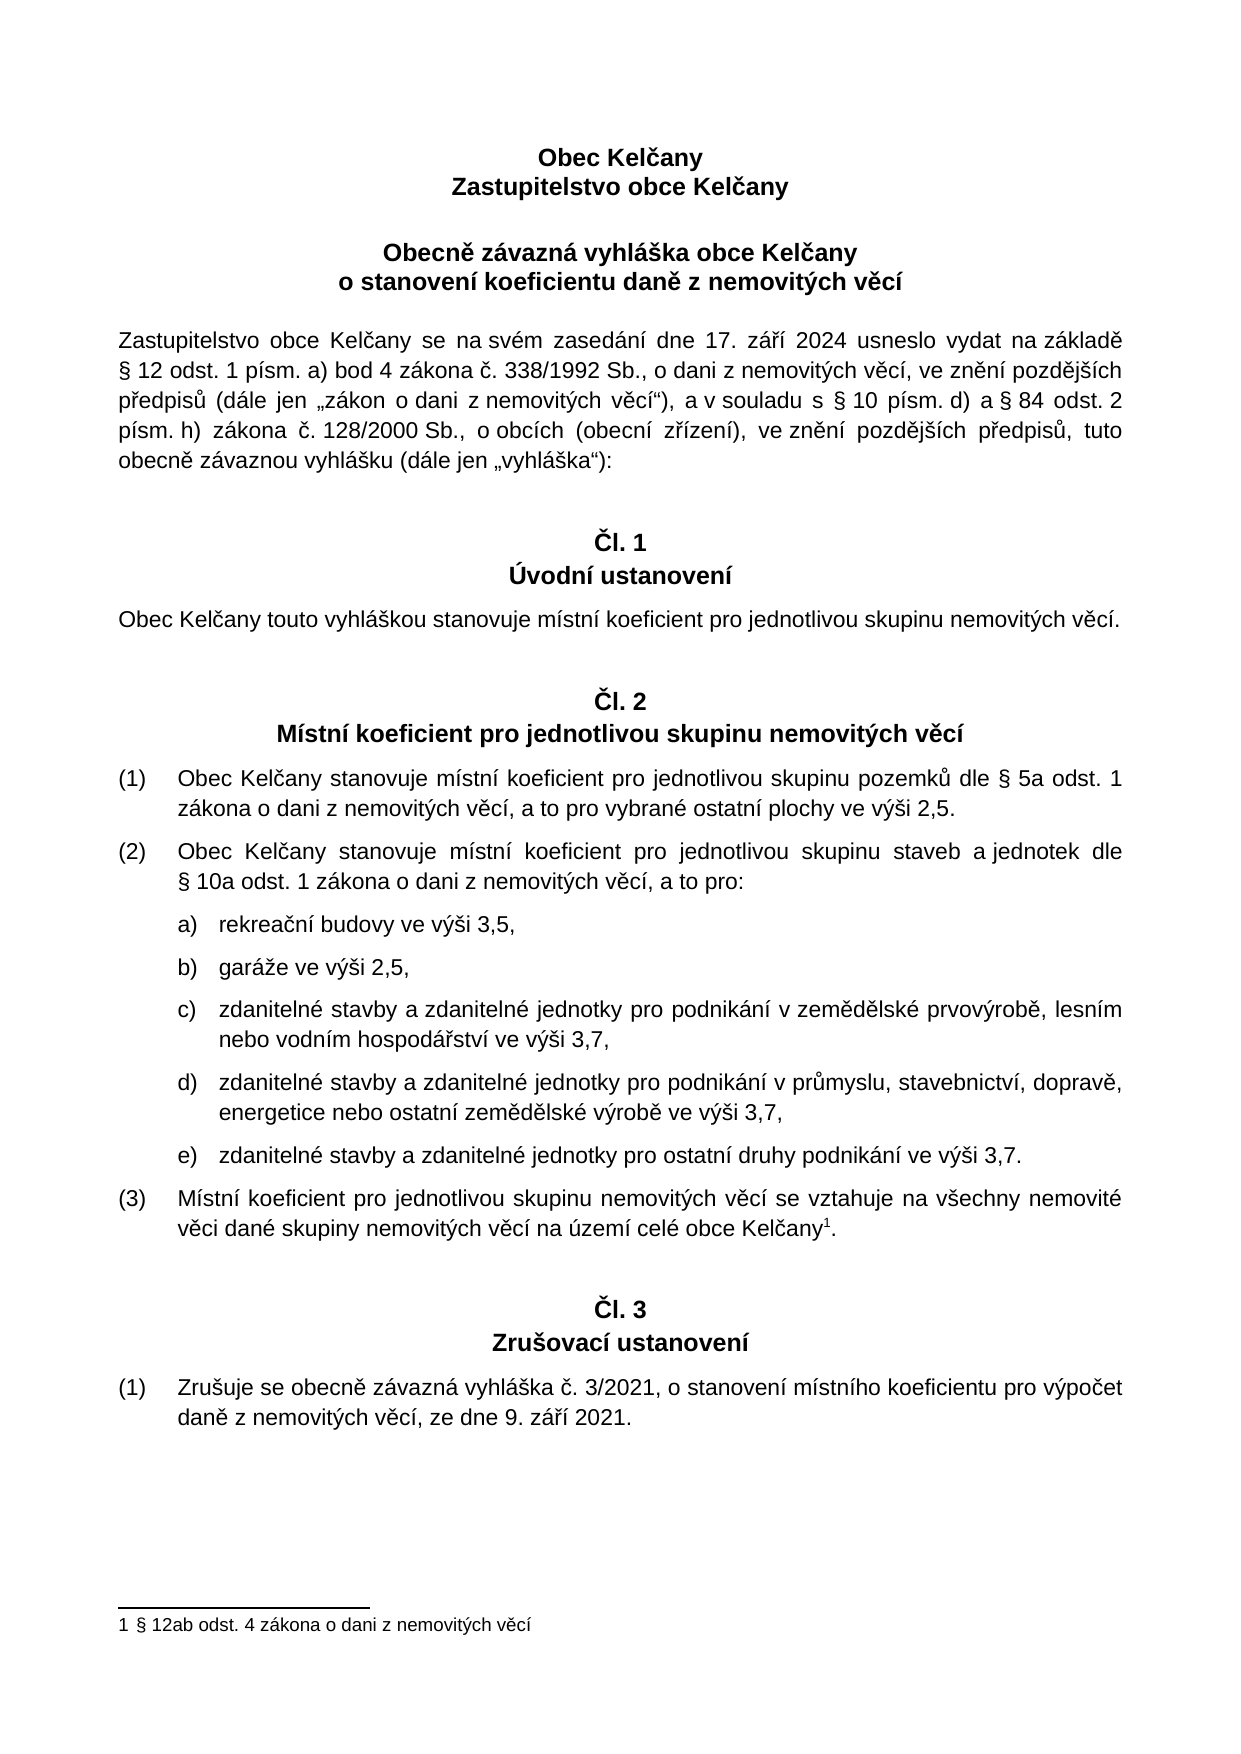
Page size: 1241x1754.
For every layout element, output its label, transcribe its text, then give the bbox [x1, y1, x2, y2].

list Obec Kelčany stanovuje místní koeficient pro jednotlivou skupinu staveb a jednotek dle § 10a odst. 1 zákona o dani z nemovitých věcí, a to pro: [118, 838, 1122, 894]
list zdanitelné stavby a zdanitelné jednotky pro ostatní druhy podnikání ve výši 3,7. [177, 1142, 1122, 1168]
list rekreační budovy ve výši 3,5, [177, 911, 1122, 937]
list Obec Kelčany stanovuje místní koeficient pro jednotlivou skupinu pozemků dle § 5a odst. 1 zákona o dani z nemovitých věcí, a to pro vybrané ostatní plochy ve výši 2,5. [118, 765, 1122, 822]
title Obec Kelčany Zastupitelstvo obce Kelčany [118, 143, 1122, 201]
text Obec Kelčany touto vyhláškou stanovuje místní koeficient pro jednotlivou skupinu nemovitých věcí. [118, 606, 1122, 633]
list § 12ab odst. 4 zákona o dani z nemovitých věcí [118, 1614, 1122, 1635]
subtitle Čl. 3 Zrušovací ustanovení [118, 1295, 1122, 1357]
list Místní koeficient pro jednotlivou skupinu nemovitých věcí se vztahuje na všechny nemovité věci dané skupiny nemovitých věcí na území celé obce Kelčany. [118, 1185, 1122, 1241]
list zdanitelné stavby a zdanitelné jednotky pro podnikání v zemědělské prvovýrobě, lesním nebo vodním hospodářství ve výši 3,7, [177, 996, 1122, 1053]
subtitle Obecně závazná vyhláška obce Kelčany o stanovení koeficientu daně z nemovitých věcí [118, 238, 1122, 295]
list Zrušuje se obecně závazná vyhláška č. 3/2021, o stanovení místního koeficientu pro výpočet daně z nemovitých věcí, ze dne 9. září 2021. [118, 1374, 1122, 1430]
subtitle Čl. 2 Místní koeficient pro jednotlivou skupinu nemovitých věcí [118, 686, 1122, 748]
subtitle Čl. 1 Úvodní ustanovení [118, 528, 1122, 589]
text Zastupitelstvo obce Kelčany se na svém zasedání dne 17. září 2024 usneslo vydat na základě § 12 odst. 1 písm. a) bod 4 zákona č. 338/1992 Sb., o dani z nemovitých věcí, ve znění pozdějších předpisů (dále jen „zákon o dani z nemovitých věcí“), a v souladu s § 10 písm. d) a § 84 odst. 2 písm. h) zákona č. 128/2000 Sb., o obcích (obecní zřízení), ve znění pozdějších předpisů, tuto obecně závaznou vyhlášku (dále jen „vyhláška“): [118, 327, 1122, 474]
list garáže ve výši 2,5, [177, 953, 1122, 980]
list zdanitelné stavby a zdanitelné jednotky pro podnikání v průmyslu, stavebnictví, dopravě, energetice nebo ostatní zemědělské výrobě ve výši 3,7, [177, 1069, 1122, 1126]
